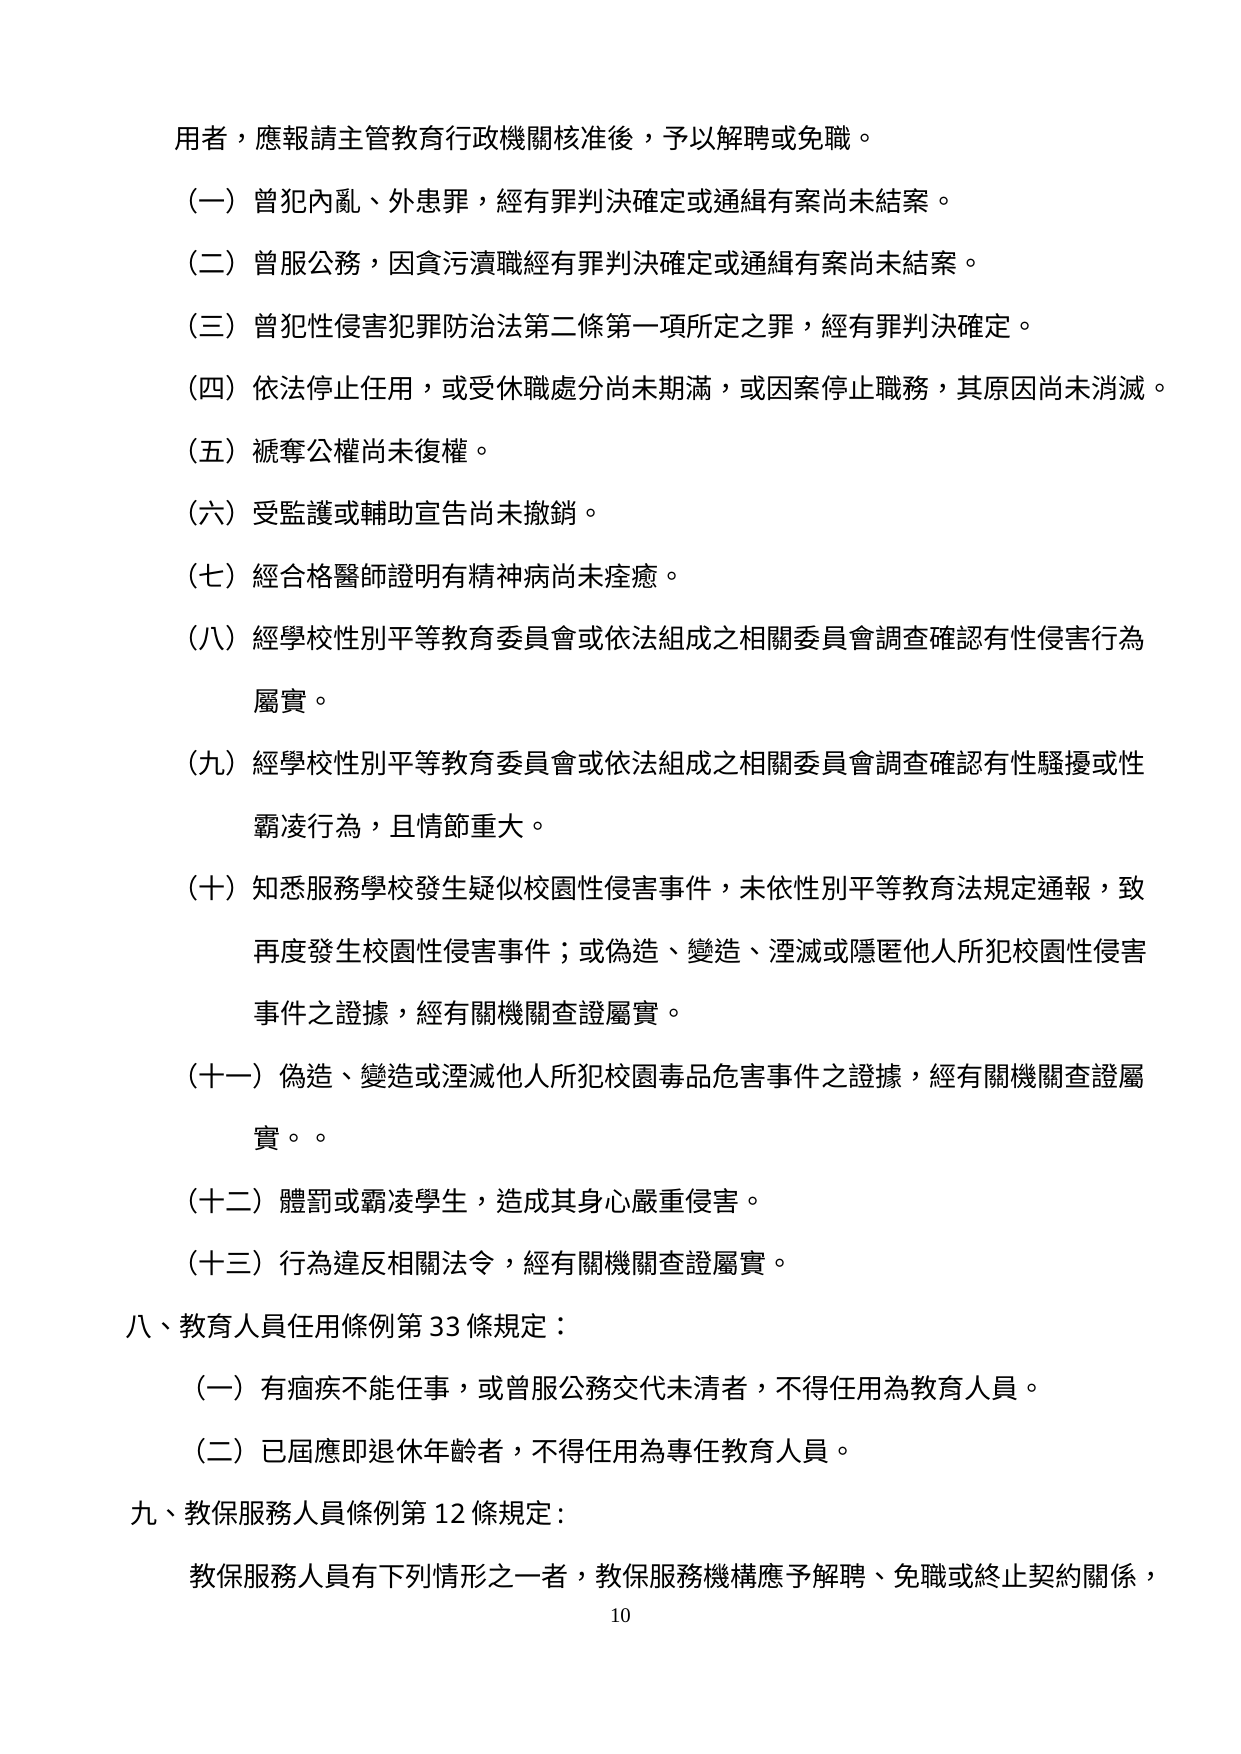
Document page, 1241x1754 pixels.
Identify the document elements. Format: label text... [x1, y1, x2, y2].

text （一）有痼疾不能任事，或曾服公務交代未清者，不得任用為教育人員。 [71, 1346, 1169, 1408]
text （五）褫奪公權尚未復權。 [171, 408, 1169, 471]
text （一）曾犯內亂、外患罪，經有罪判決確定或通緝有案尚未結案。 [71, 158, 1169, 221]
text （二）已屆應即退休年齡者，不得任用為專任教育人員。 [71, 1408, 1169, 1471]
text 九、教保服務人員條例第12條規定: [56, 1471, 1169, 1533]
text （四）依法停止任用，或受休職處分尚未期滿，或因案停止職務，其原因尚未消滅。 [171, 346, 1169, 408]
text （十二）體罰或霸凌學生，造成其身心嚴重侵害。 [171, 1158, 1169, 1221]
text （六）受監護或輔助宣告尚未撤銷。 [171, 471, 1169, 533]
text （十）知悉服務學校發生疑似校園性侵害事件，未依性別平等教育法規定通報，致再度發生校園性侵害事件；或偽造、變造、湮滅或隱匿他人所犯校園性侵害事件之證據，經有關機關查證屬實。 [171, 846, 1169, 1033]
text （十三）行為違反相關法令，經有關機關查證屬實。 [171, 1221, 1169, 1283]
text （九）經學校性別平等教育委員會或依法組成之相關委員會調查確認有性騷擾或性霸凌行為，且情節重大。 [171, 721, 1169, 846]
text （八）經學校性別平等教育委員會或依法組成之相關委員會調查確認有性侵害行為屬實。 [171, 596, 1169, 721]
text （三）曾犯性侵害犯罪防治法第二條第一項所定之罪，經有罪判決確定。 [71, 283, 1169, 346]
text （十一）偽造、變造或湮滅他人所犯校園毒品危害事件之證據，經有關機關查證屬實。。 [171, 1033, 1169, 1158]
text （二）曾服公務，因貪污瀆職經有罪判決確定或通緝有案尚未結案。 [71, 221, 1169, 283]
text 教保服務人員有下列情形之一者，教保服務機構應予解聘、免職或終止契約關係， [189, 1533, 1169, 1596]
text 用者，應報請主管教育行政機關核准後，予以解聘或免職。 [125, 96, 1169, 158]
text （七）經合格醫師證明有精神病尚未痊癒。 [171, 533, 1169, 596]
text 八、教育人員任用條例第33條規定： [71, 1283, 1169, 1346]
